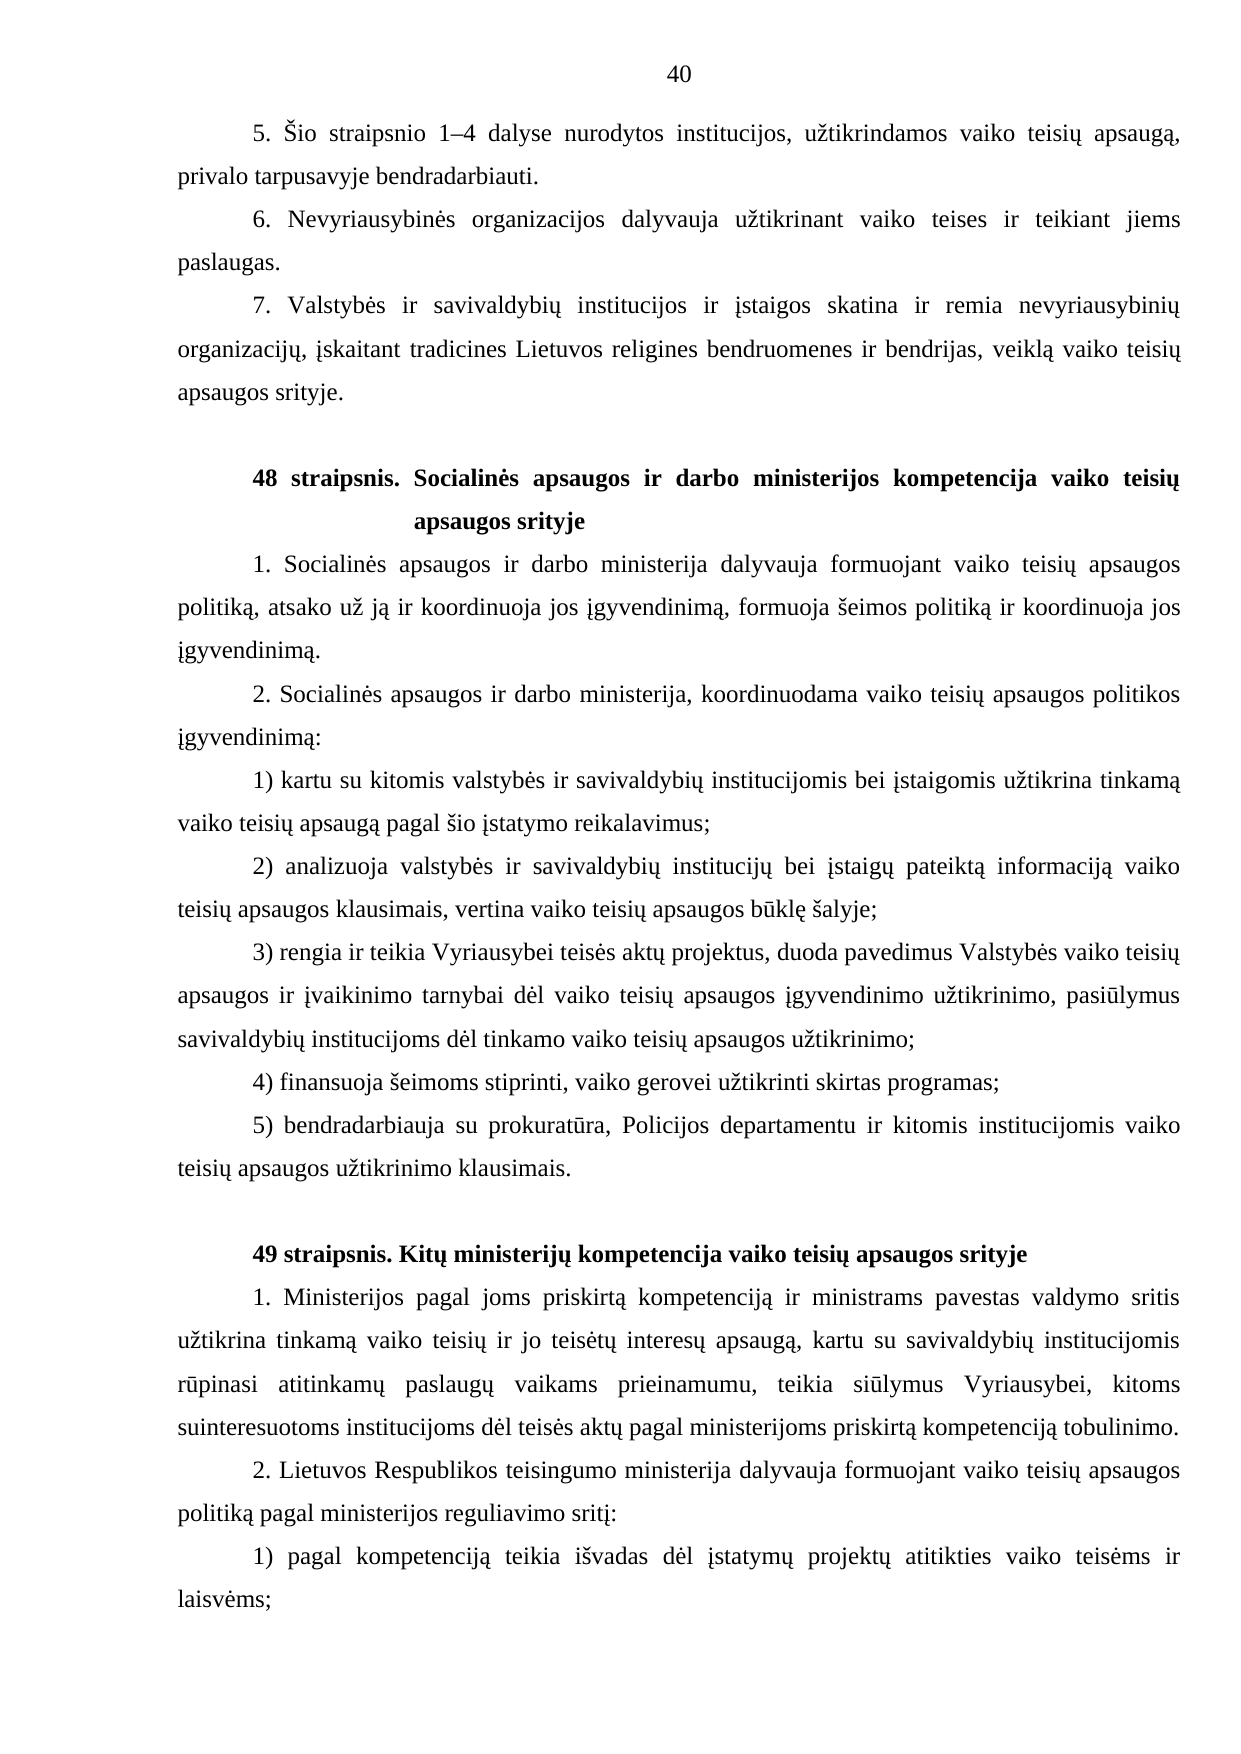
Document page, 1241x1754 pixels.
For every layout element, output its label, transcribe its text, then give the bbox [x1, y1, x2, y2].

text 6. Nevyriausybinės organizacijos dalyvauja užtikrinant vaiko teises ir teikiant jiems paslaugas. [177, 204, 1181, 276]
text 2. Lietuvos Respublikos teisingumo ministerija dalyvauja formuojant vaiko teisių apsaugos politiką pagal ministerijos reguliavimo sritį: [177, 1455, 1181, 1527]
text 2) analizuoja valstybės ir savivaldybių institucijų bei įstaigų pateiktą informaciją vaiko teisių apsaugos klausimais, vertina vaiko teisių apsaugos būklę šalyje; [177, 851, 1181, 923]
text 3) rengia ir teikia Vyriausybei teisės aktų projektus, duoda pavedimus Valstybės vaiko teisių apsaugos ir įvaikinimo tarnybai dėl vaiko teisių apsaugos įgyvendinimo užtikrinimo, pasiūlymus savivaldybių institucijoms dėl tinkamo vaiko teisių apsaugos užtikrinimo; [177, 937, 1181, 1052]
text 48 straipsnis. Socialinės apsaugos ir darbo ministerijos kompetencija vaiko teisių apsaugos srityje [252, 463, 1181, 535]
text 4) finansuoja šeimoms stiprinti, vaiko gerovei užtikrinti skirtas programas; [177, 1067, 1181, 1096]
text 1) pagal kompetenciją teikia išvadas dėl įstatymų projektų atitikties vaiko teisėms ir laisvėms; [177, 1541, 1181, 1613]
text 5) bendradarbiauja su prokuratūra, Policijos departamentu ir kitomis institucijomis vaiko teisių apsaugos užtikrinimo klausimais. [177, 1110, 1181, 1182]
text 2. Socialinės apsaugos ir darbo ministerija, koordinuodama vaiko teisių apsaugos politikos įgyvendinimą: [177, 679, 1181, 751]
text 1) kartu su kitomis valstybės ir savivaldybių institucijomis bei įstaigomis užtikrina tinkamą vaiko teisių apsaugą pagal šio įstatymo reikalavimus; [177, 765, 1181, 837]
text 1. Socialinės apsaugos ir darbo ministerija dalyvauja formuojant vaiko teisių apsaugos politiką, atsako už ją ir koordinuoja jos įgyvendinimą, formuoja šeimos politiką ir koordinuoja jos įgyvendinimą. [177, 549, 1181, 664]
text 49 straipsnis. Kitų ministerijų kompetencija vaiko teisių apsaugos srityje [177, 1239, 1181, 1268]
text 1. Ministerijos pagal joms priskirtą kompetenciją ir ministrams pavestas valdymo sritis užtikrina tinkamą vaiko teisių ir jo teisėtų interesų apsaugą, kartu su savivaldybių institucijomis rūpinasi atitinkamų paslaugų vaikams prieinamumu, teikia siūlymus Vyriausybei, kitoms suinteresuotoms institucijoms dėl teisės aktų pagal ministerijoms priskirtą kompetenciją tobulinimo. [177, 1282, 1181, 1441]
text 5. Šio straipsnio 1–4 dalyse nurodytos institucijos, užtikrindamos vaiko teisių apsaugą, privalo tarpusavyje bendradarbiauti. [177, 118, 1181, 190]
text 7. Valstybės ir savivaldybių institucijos ir įstaigos skatina ir remia nevyriausybinių organizacijų, įskaitant tradicines Lietuvos religines bendruomenes ir bendrijas, veiklą vaiko teisių apsaugos srityje. [177, 291, 1181, 406]
